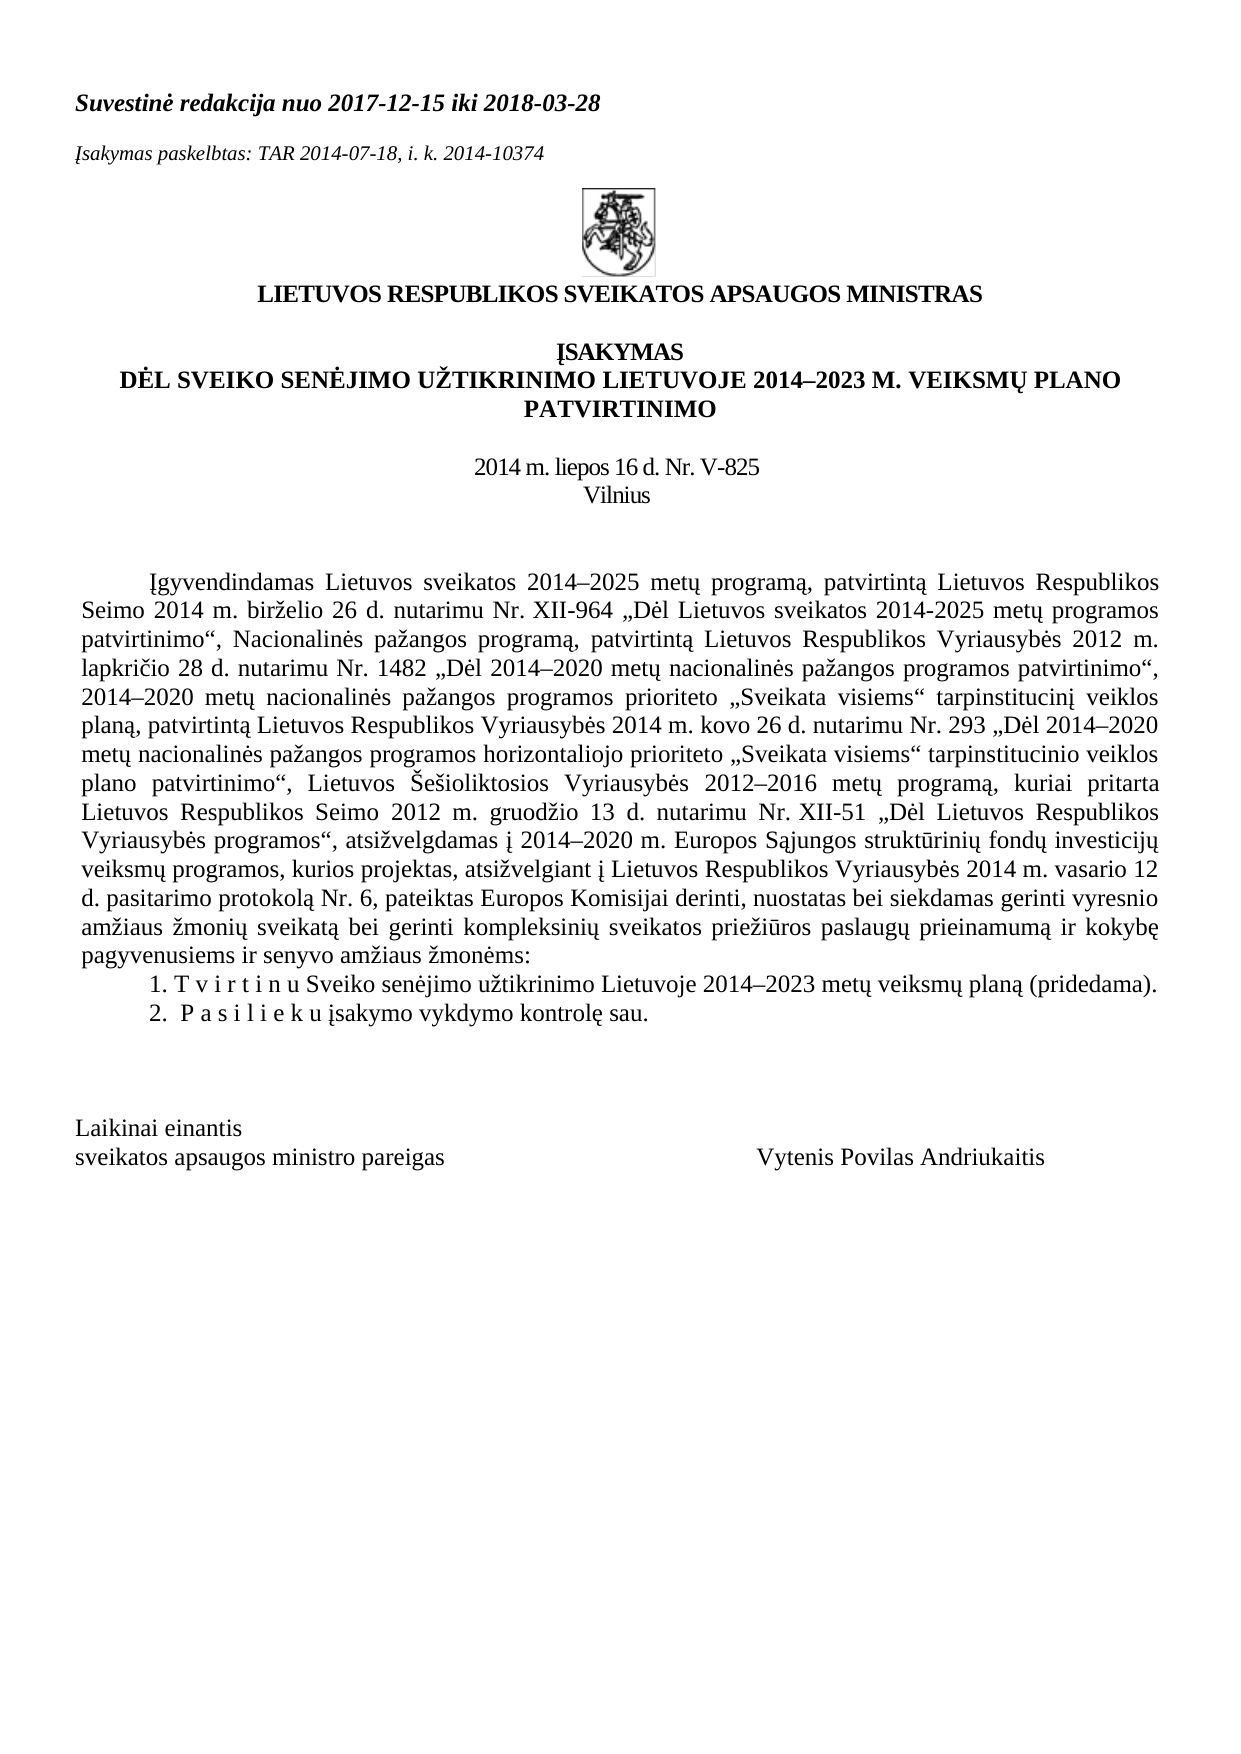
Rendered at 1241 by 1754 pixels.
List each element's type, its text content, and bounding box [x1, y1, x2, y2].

text LIETUVOS RESPUBLIKOS SVEIKATOS APSAUGOS MINISTRAS [75, 279, 1166, 308]
text 2014 m. liepos 16 d. Nr. V-825 [75, 452, 1159, 481]
text DĖL SVEIKO SENĖJIMO UŽTIKRINIMO LIETUVOJE 2014–2023 M. VEIKSMŲ PLANO PATVIRTINIMO [75, 366, 1166, 423]
text 1. T v i r t i n u Sveiko senėjimo užtikrinimo Lietuvoje 2014–2023 metų veiksmų planą (pridedama). [75, 969, 1159, 998]
text Vilnius [75, 481, 1159, 509]
text sveikatos apsaugos ministro pareigas Vytenis Povilas Andriukaitis [75, 1142, 1166, 1171]
text 2. P a s i l i e k u įsakymo vykdymo kontrolę sau. [75, 998, 1159, 1027]
text Suvestinė redakcija nuo 2017-12-15 iki 2018-03-28 [75, 88, 1166, 117]
text Įsakymas paskelbtas: TAR 2014-07-18, i. k. 2014-10374 [75, 141, 1166, 165]
text ĮSAKYMAS [75, 337, 1166, 366]
text Įgyvendindamas Lietuvos sveikatos 2014–2025 metų programą, patvirtintą Lietuvos Respublikos Seimo 2014 m. birželio 26 d. nutarimu Nr. XII-964 „Dėl Lietuvos sveikatos 2014-2025 metų programos patvirtinimo“, Nacionalinės pažangos programą, patvirtintą Lietuvos Respublikos Vyriausybės 2012 m. lapkričio 28 d. nutarimu Nr. 1482 „Dėl 2014–2020 metų nacionalinės pažangos programos patvirtinimo“, 2014–2020 metų nacionalinės pažangos programos prioriteto „Sveikata visiems“ tarpinstitucinį veiklos planą, patvirtintą Lietuvos Respublikos Vyriausybės 2014 m. kovo 26 d. nutarimu Nr. 293 „Dėl 2014–2020 metų nacionalinės pažangos programos horizontaliojo prioriteto „Sveikata visiems“ tarpinstitucinio veiklos plano patvirtinimo“, Lietuvos Šešioliktosios Vyriausybės 2012–2016 metų programą, kuriai pritarta Lietuvos Respublikos Seimo 2012 m. gruodžio 13 d. nutarimu Nr. XII-51 „Dėl Lietuvos Respublikos Vyriausybės programos“, atsižvelgdamas į 2014–2020 m. Europos Sąjungos struktūrinių fondų investicijų veiksmų programos, kurios projektas, atsižvelgiant į Lietuvos Respublikos Vyriausybės 2014 m. vasario 12 d. pasitarimo protokolą Nr. 6, pateiktas Europos Komisijai derinti, nuostatas bei siekdamas gerinti vyresnio amžiaus žmonių sveikatą bei gerinti kompleksinių sveikatos priežiūros paslaugų prieinamumą ir kokybę pagyvenusiems ir senyvo amžiaus žmonėms: [81, 567, 1159, 969]
text Laikinai einantis [75, 1113, 1166, 1142]
